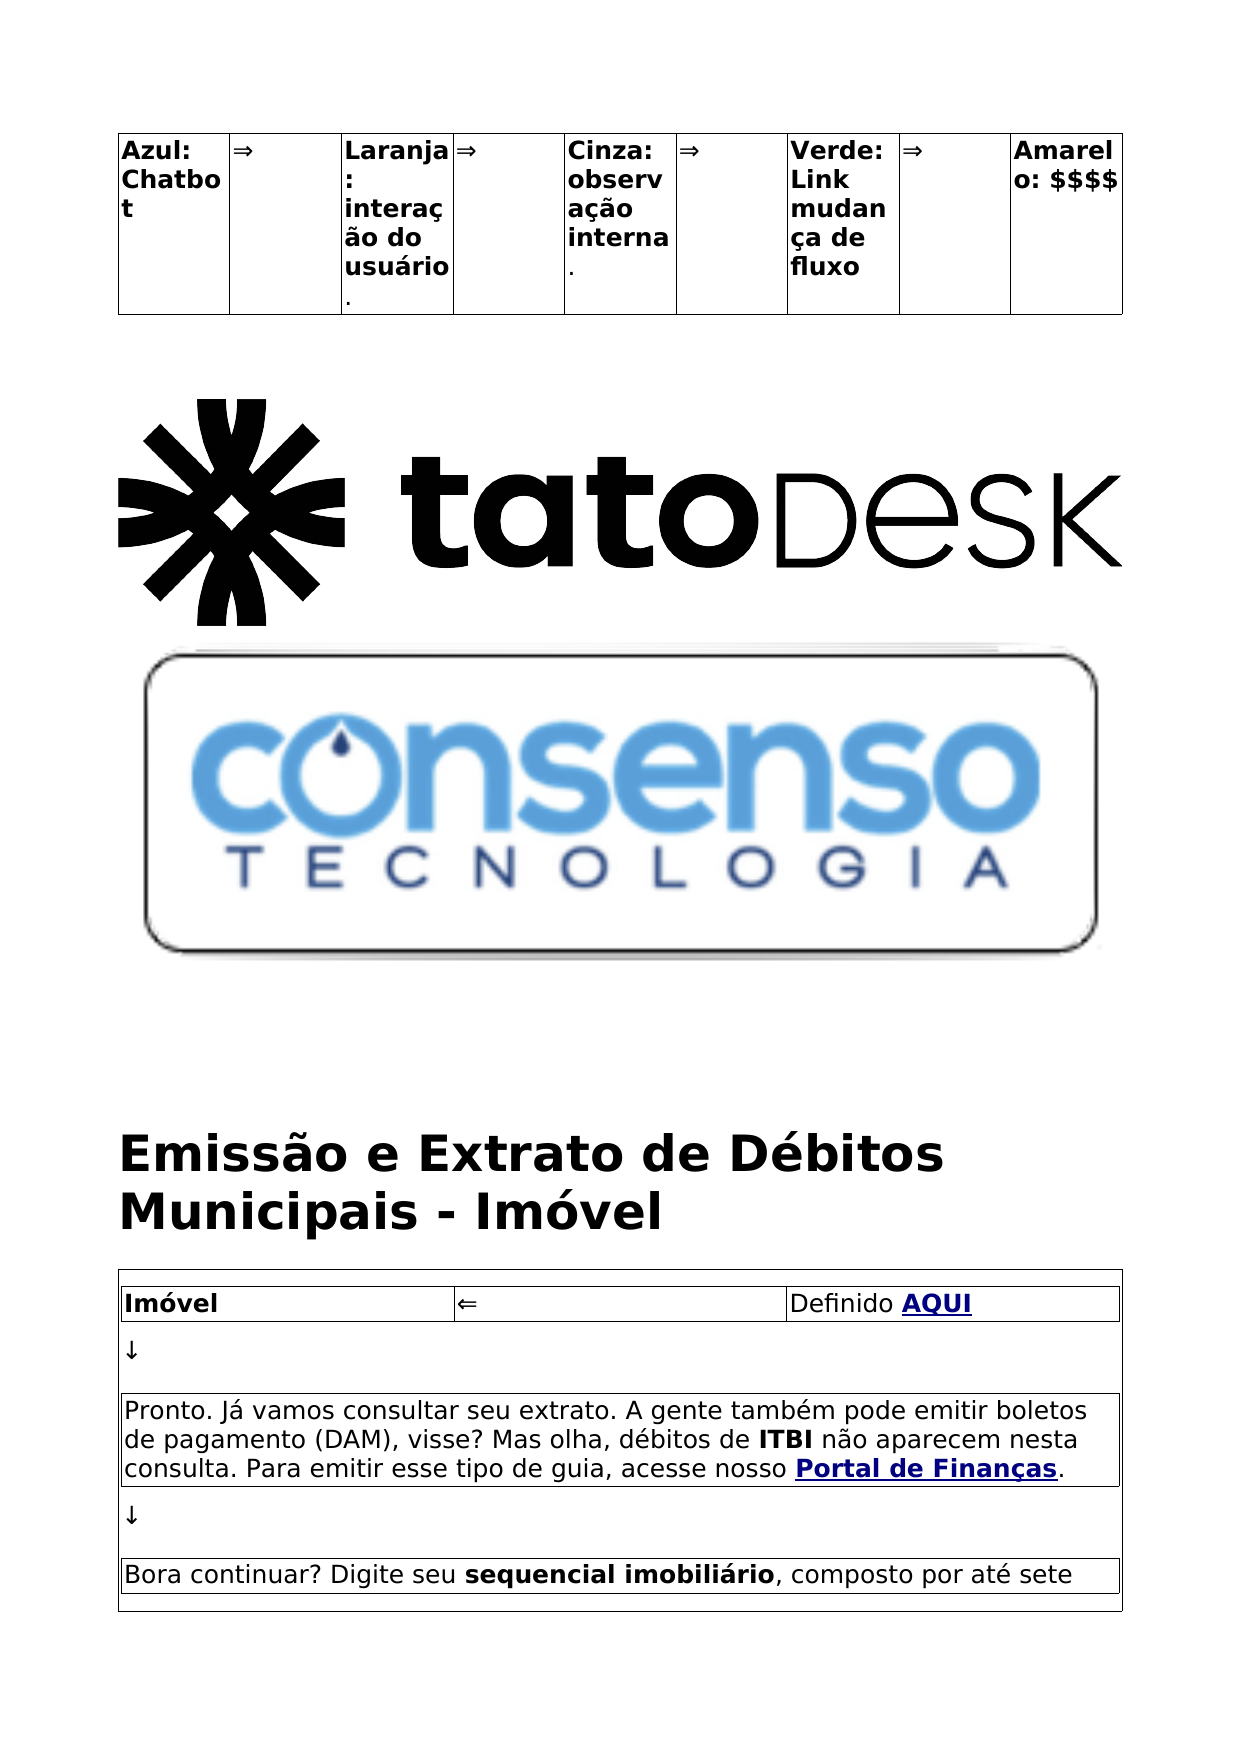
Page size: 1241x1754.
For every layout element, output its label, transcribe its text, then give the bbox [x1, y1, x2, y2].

table_header ⇒ [677, 134, 787, 314]
table_header Bora continuar? Digite seu sequencial imobiliário, composto por até sete [122, 1559, 1119, 1593]
table_header ⇒ [454, 134, 564, 314]
table_header Definido AQUI [787, 1287, 1119, 1321]
picture [118, 399, 1123, 626]
table_header Imóvel [122, 1287, 454, 1321]
picture [118, 638, 1123, 988]
table_header Amarelo: $$$$ [1011, 134, 1122, 314]
table_header Laranja: interação do usuário. [342, 134, 453, 314]
subtitle Emissão e Extrato de Débitos Municipais - Imóvel [118, 1125, 1122, 1241]
table_header Verde: Link mudança de fluxo [788, 134, 899, 314]
table_header ⇒ [900, 134, 1010, 314]
table_header ⇐ [455, 1287, 786, 1321]
table_header ⇒ [230, 134, 341, 314]
table_header Azul: Chatbot [119, 134, 229, 314]
table_header Cinza: observação interna. [565, 134, 676, 314]
table_header Pronto. Já vamos consultar seu extrato. A gente também pode emitir boletos de pagamento (DAM), visse? Mas olha, débitos de ITBI não aparecem nesta consulta. Para emitir esse tipo de guia, acesse nosso Portal de Finanças. [122, 1394, 1119, 1486]
table_header ↓ ↓ [119, 1270, 1122, 1611]
